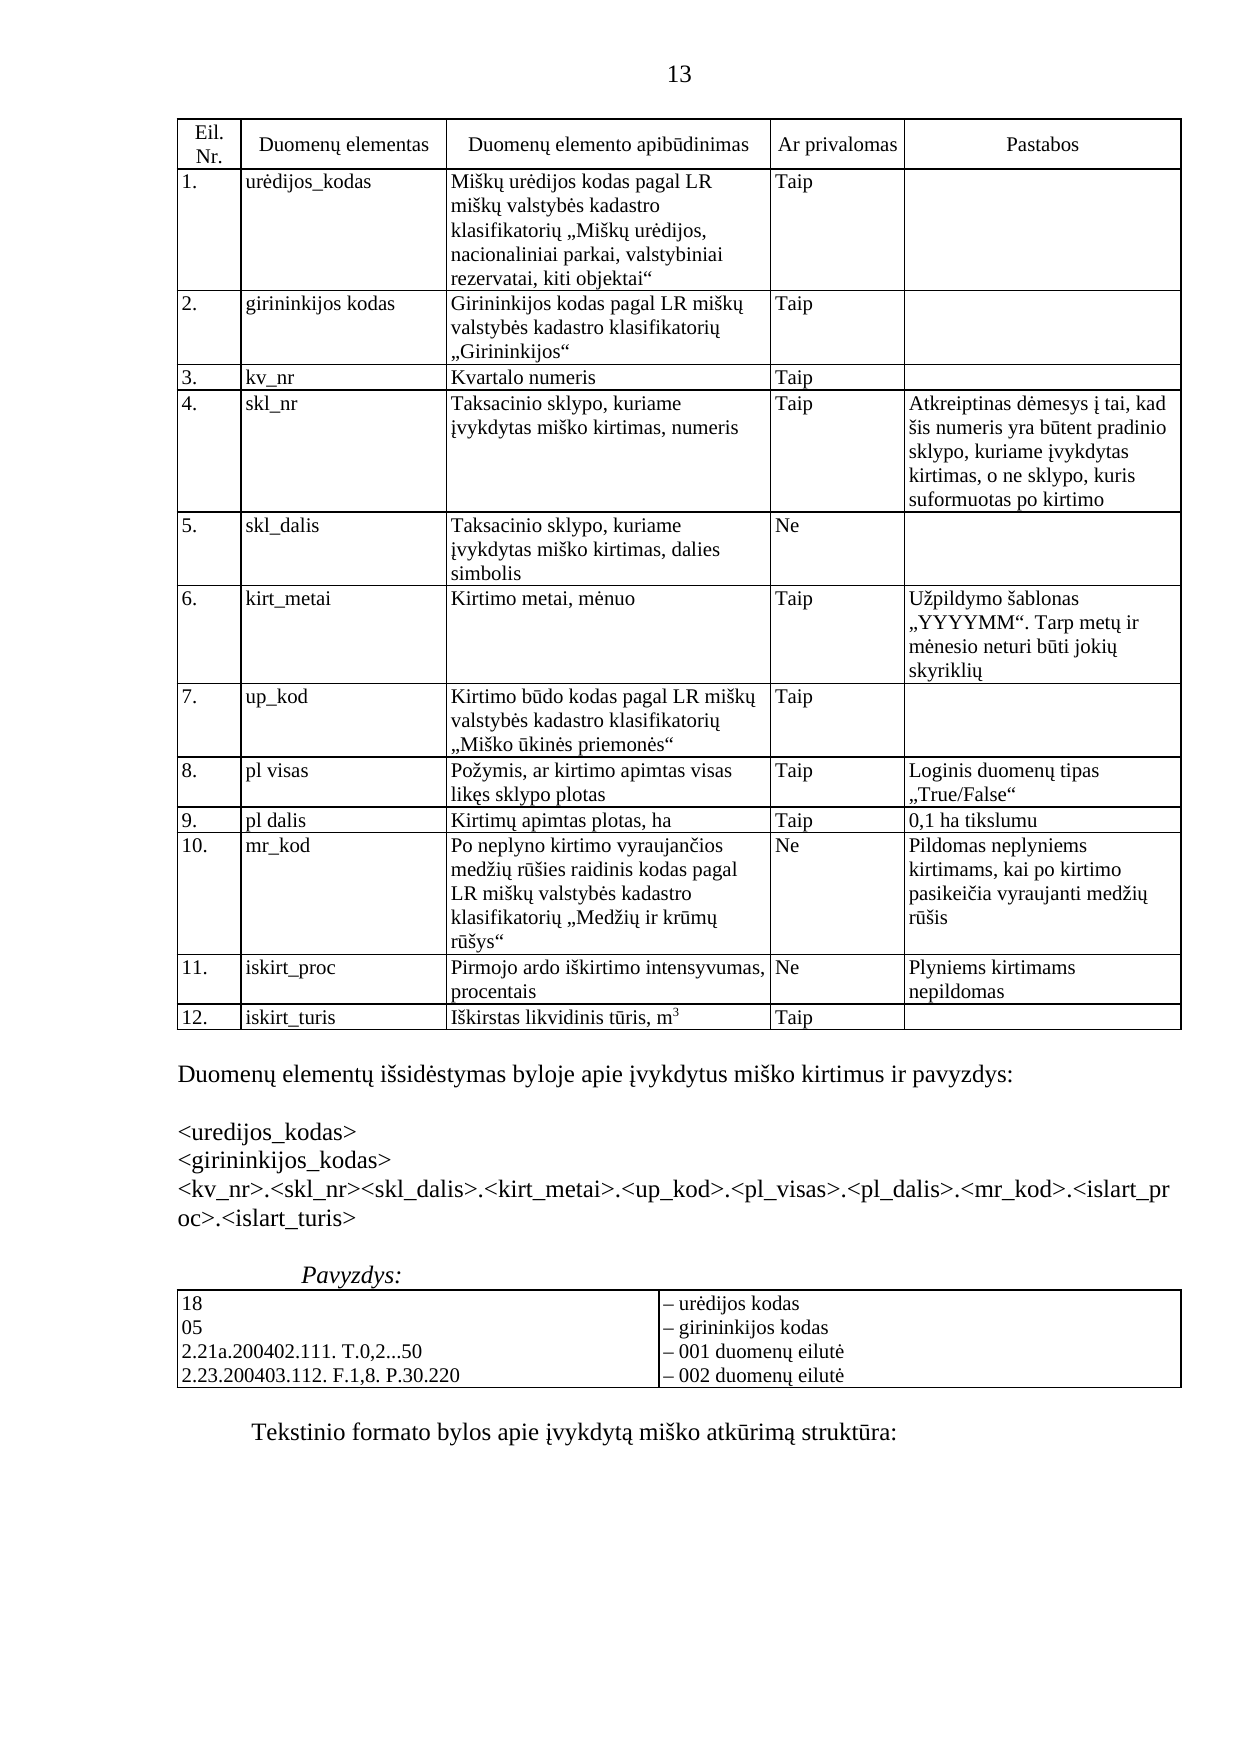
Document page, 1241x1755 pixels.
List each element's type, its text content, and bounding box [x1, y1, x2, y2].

table_cell Taip [771, 291, 904, 363]
table_cell girininkijos kodas [242, 291, 446, 363]
text <uredijos_kodas> [177, 1117, 1181, 1145]
table_cell 4. [178, 391, 240, 511]
table_cell [905, 684, 1180, 756]
text Duomenų elementų išsidėstymas byloje apie įvykdytus miško kirtimus ir pavyzdys: [177, 1059, 1181, 1088]
table_cell Taip [900, 808, 904, 832]
table_cell urėdijos_kodas [242, 170, 446, 290]
table_cell Kirtimo metai, mėnuo [447, 586, 770, 682]
table_header Ar privalomas [771, 120, 904, 168]
text <girininkijos_kodas> [177, 1145, 1181, 1174]
table_cell pl visas [242, 758, 446, 806]
table_header Pastabos [905, 120, 1180, 168]
table_cell Taip [771, 684, 904, 756]
table_cell 6. [178, 586, 240, 682]
table_cell 7. [178, 684, 240, 756]
table_cell Taip [771, 808, 775, 832]
table_cell 2. [178, 291, 240, 363]
table_cell Taksacinio sklypo, kuriame įvykdytas miško kirtimas, numeris [447, 391, 770, 511]
table_header Duomenų elementas [242, 120, 446, 168]
table_cell Taip [900, 1005, 904, 1029]
table_cell up_kod [242, 684, 446, 756]
table_cell mr_kod [242, 833, 446, 953]
text Pavyzdys: [227, 1260, 1181, 1289]
table_cell 8. [178, 758, 240, 806]
table_cell [905, 513, 1180, 585]
table_cell 5. [178, 513, 240, 585]
text <kv_nr>.<skl_nr><skl_dalis>.<kirt_metai>.<up_kod>.<pl_visas>.<pl_dalis>.<mr_kod>.<islart_proc>.<islart_turis> [177, 1174, 1181, 1232]
table_cell Ne [771, 833, 904, 953]
table_cell Taip [771, 1005, 775, 1029]
table_cell [905, 170, 1180, 290]
table_cell Ne [771, 955, 904, 1003]
table_cell iskirt_proc [242, 955, 446, 1003]
table_cell skl_dalis [242, 513, 446, 585]
table_cell skl_nr [242, 391, 446, 511]
table_cell Pildomas neplyniems kirtimams, kai po kirtimo pasikeičia vyraujanti medžių rūšis [905, 833, 1180, 953]
table_cell Taip [900, 365, 904, 389]
table_cell Taip [771, 365, 775, 389]
table_cell 10. [178, 833, 240, 953]
table_cell 1. [178, 170, 240, 290]
table_cell Ne [771, 513, 904, 585]
table_cell 11. [178, 955, 240, 1003]
table_cell Taip [771, 391, 904, 511]
table_cell kirt_metai [242, 586, 446, 682]
table_cell [905, 291, 1180, 363]
table_cell Taip [771, 586, 904, 682]
table_cell Taip [771, 170, 904, 290]
text Tekstinio formato bylos apie įvykdytą miško atkūrimą struktūra: [177, 1417, 1181, 1446]
table_header Duomenų elemento apibūdinimas [447, 120, 770, 168]
table_cell Taip [771, 758, 904, 806]
